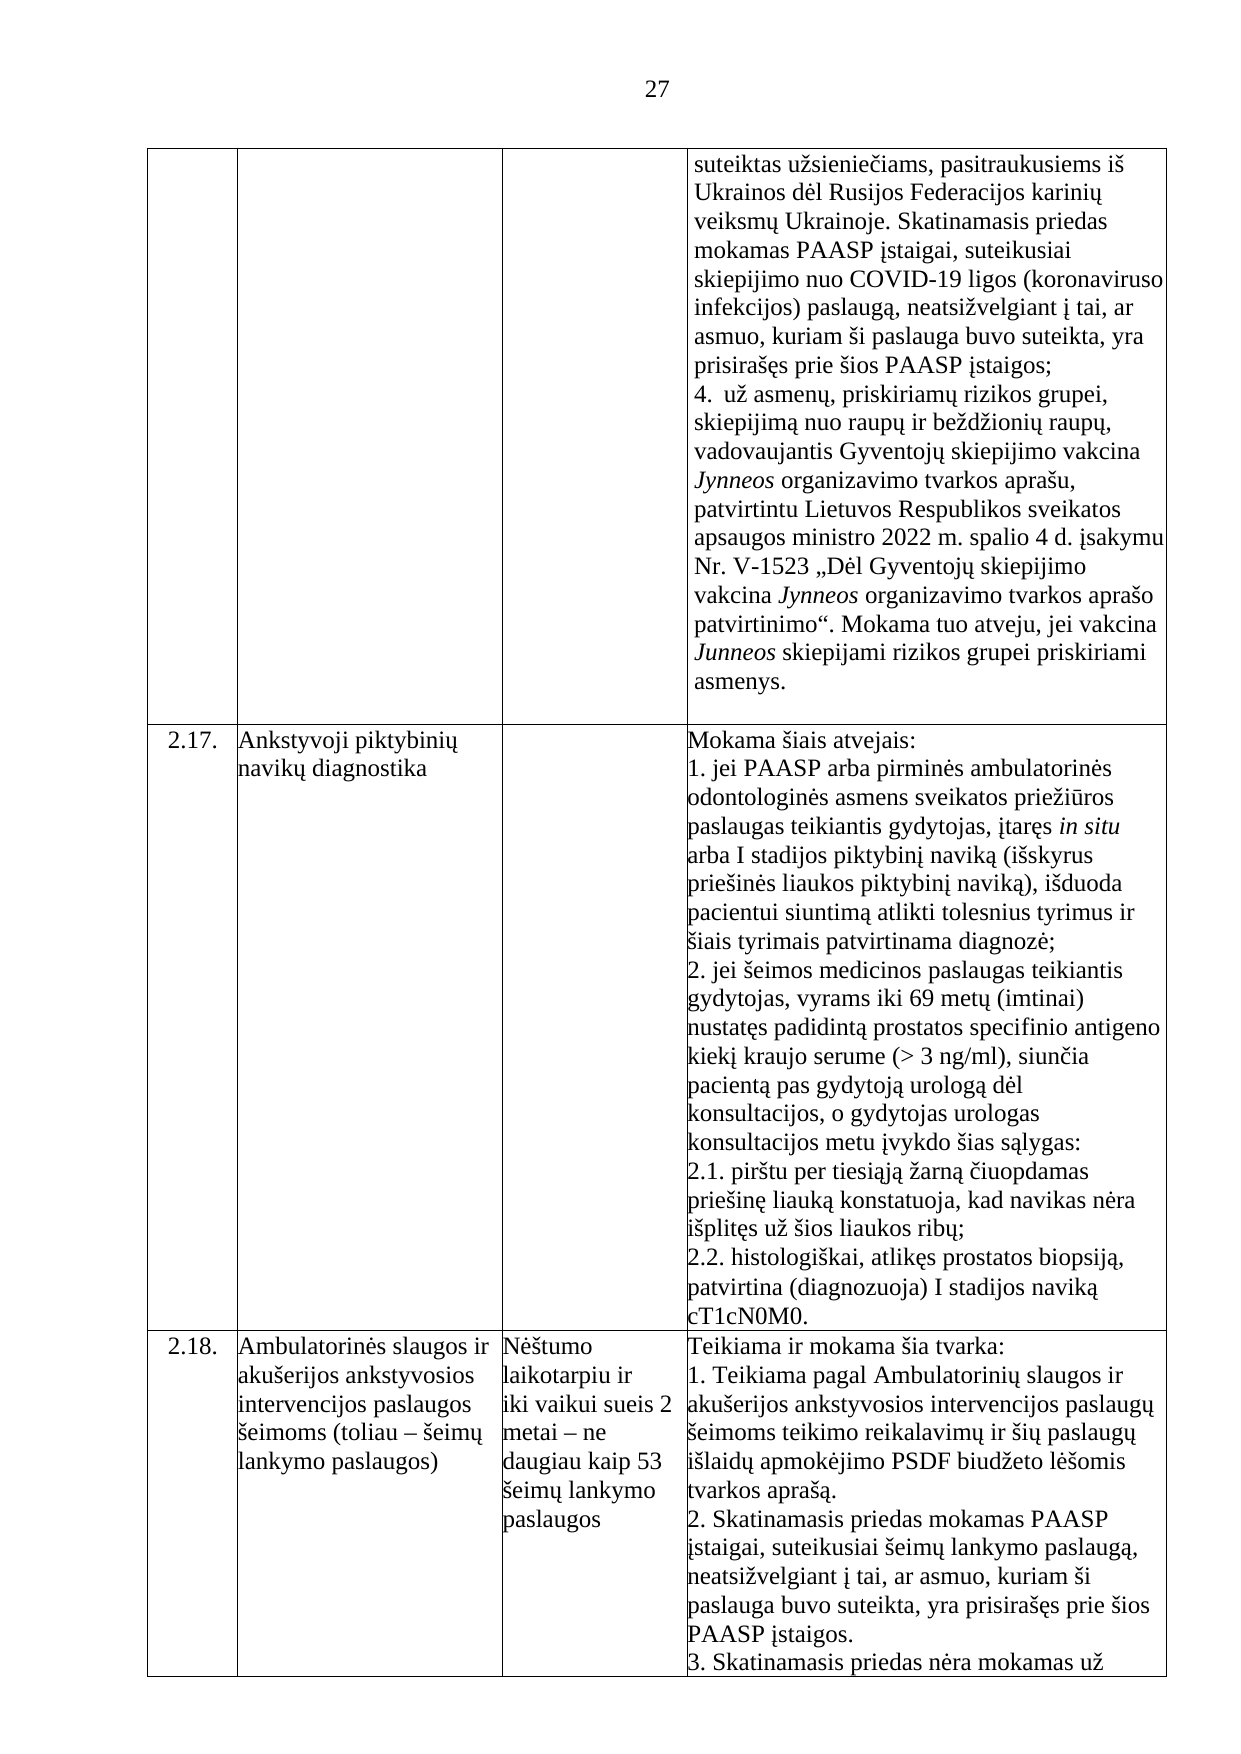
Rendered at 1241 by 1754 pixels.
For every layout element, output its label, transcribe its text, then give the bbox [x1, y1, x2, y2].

table_cell [238, 149, 502, 724]
table_cell 2.17. [148, 725, 237, 1330]
table_cell Teikiama ir mokama šia tvarka: 1. Teikiama pagal Ambulatorinių slaugos ir akušerijos ankstyvosios intervencijos paslaugų šeimoms teikimo reikalavimų ir šių paslaugų išlaidų apmokėjimo PSDF biudžeto lėšomis tvarkos aprašą. 2. Skatinamasis priedas mokamas PAASP įstaigai, suteikusiai šeimų lankymo paslaugą, neatsižvelgiant į tai, ar asmuo, kuriam ši paslauga buvo suteikta, yra prisirašęs prie šios PAASP įstaigos. 3. Skatinamasis priedas nėra mokamas už [688, 1331, 1166, 1676]
table_cell Mokama šiais atvejais: 1. jei PAASP arba pirminės ambulatorinės odontologinės asmens sveikatos priežiūros paslaugas teikiantis gydytojas, įtaręs in situ arba I stadijos piktybinį naviką (išskyrus priešinės liaukos piktybinį naviką), išduoda pacientui siuntimą atlikti tolesnius tyrimus ir šiais tyrimais patvirtinama diagnozė; 2. jei šeimos medicinos paslaugas teikiantis gydytojas, vyrams iki 69 metų (imtinai) nustatęs padidintą prostatos specifinio antigeno kiekį kraujo serume (> 3 ng/ml), siunčia pacientą pas gydytoją urologą dėl konsultacijos, o gydytojas urologas konsultacijos metu įvykdo šias sąlygas: 2.1. pirštu per tiesiąją žarną čiuopdamas priešinę liauką konstatuoja, kad navikas nėra išplitęs už šios liaukos ribų; 2.2. histologiškai, atlikęs prostatos biopsiją, patvirtina (diagnozuoja) I stadijos naviką cT1cN0M0. [688, 725, 1166, 1330]
table_cell 1. Skatinamasis priedas mokamas: 1. už vaikų skiepijimą, atliekamą vadovaujantis Lietuvos Respublikos sveikatos apsaugos ministro patvirtintu vaikų profilaktinių skiepijimų kalendoriumi; 2. už asmenų, priskiriamų rizikos grupei, skiepijimą gripo vakcina. Mokama tuo atveju, jei gripo vakcina skiepijami rizikos grupei priskiriami asmenys. Skatinamasis priedas mokamas PAASP įstaigai, prie kurios asmuo yra prisirašęs; 3. už asmenų skiepijimą nuo COVID-19 ligos (koronaviruso infekcijos). Skiepijimas atliekamas vadovaujantis Gyventojų skiepijimo COVID-19 ligos (koronaviruso infekcijos) vakcina organizavimo tvarkos aprašu, patvirtintu Lietuvos Respublikos sveikatos apsaugos ministro 2020 m. gruodžio 23 d. įsakymu Nr. V-2997 „Dėl Gyventojų skiepijimo COVID-19 ligos (koronaviruso infekcijos) vakcina organizavimo tvarkos aprašo patvirtinimo“. Skatinamasis priedas mokamas ir už skiepijimo nuo COVID-19 ligos (koronaviruso infekcijos) paslaugas, suteiktas užsieniečiams, pasitraukusiems iš Ukrainos dėl Rusijos Federacijos karinių veiksmų Ukrainoje. Skatinamasis priedas mokamas PAASP įstaigai, suteikusiai skiepijimo nuo COVID-19 ligos (koronaviruso infekcijos) paslaugą, neatsižvelgiant į tai, ar asmuo, kuriam ši paslauga buvo suteikta, yra prisirašęs prie šios PAASP įstaigos; 4. už asmenų, priskiriamų rizikos grupei, skiepijimą nuo raupų ir beždžionių raupų, vadovaujantis Gyventojų skiepijimo vakcina Jynneos organizavimo tvarkos aprašu, patvirtintu Lietuvos Respublikos sveikatos apsaugos ministro 2022 m. spalio 4 d. įsakymu Nr. V-1523 „Dėl Gyventojų skiepijimo vakcina Jynneos organizavimo tvarkos aprašo patvirtinimo“. Mokama tuo atveju, jei vakcina Junneos skiepijami rizikos grupei priskiriami asmenys. [688, 149, 1166, 724]
table_cell Nėštumo laikotarpiu ir iki vaikui sueis 2 metai – ne daugiau kaip 53 šeimų lankymo paslaugos [503, 1331, 687, 1676]
table_cell [503, 149, 687, 724]
table_cell 2.18. [148, 1331, 237, 1676]
table_cell Ambulatorinės slaugos ir akušerijos ankstyvosios intervencijos paslaugos šeimoms (toliau – šeimų lankymo paslaugos) [238, 1331, 502, 1676]
table_cell Ankstyvoji piktybinių navikų diagnostika [238, 725, 502, 1330]
table_cell [148, 149, 237, 724]
table_cell [503, 725, 687, 1330]
